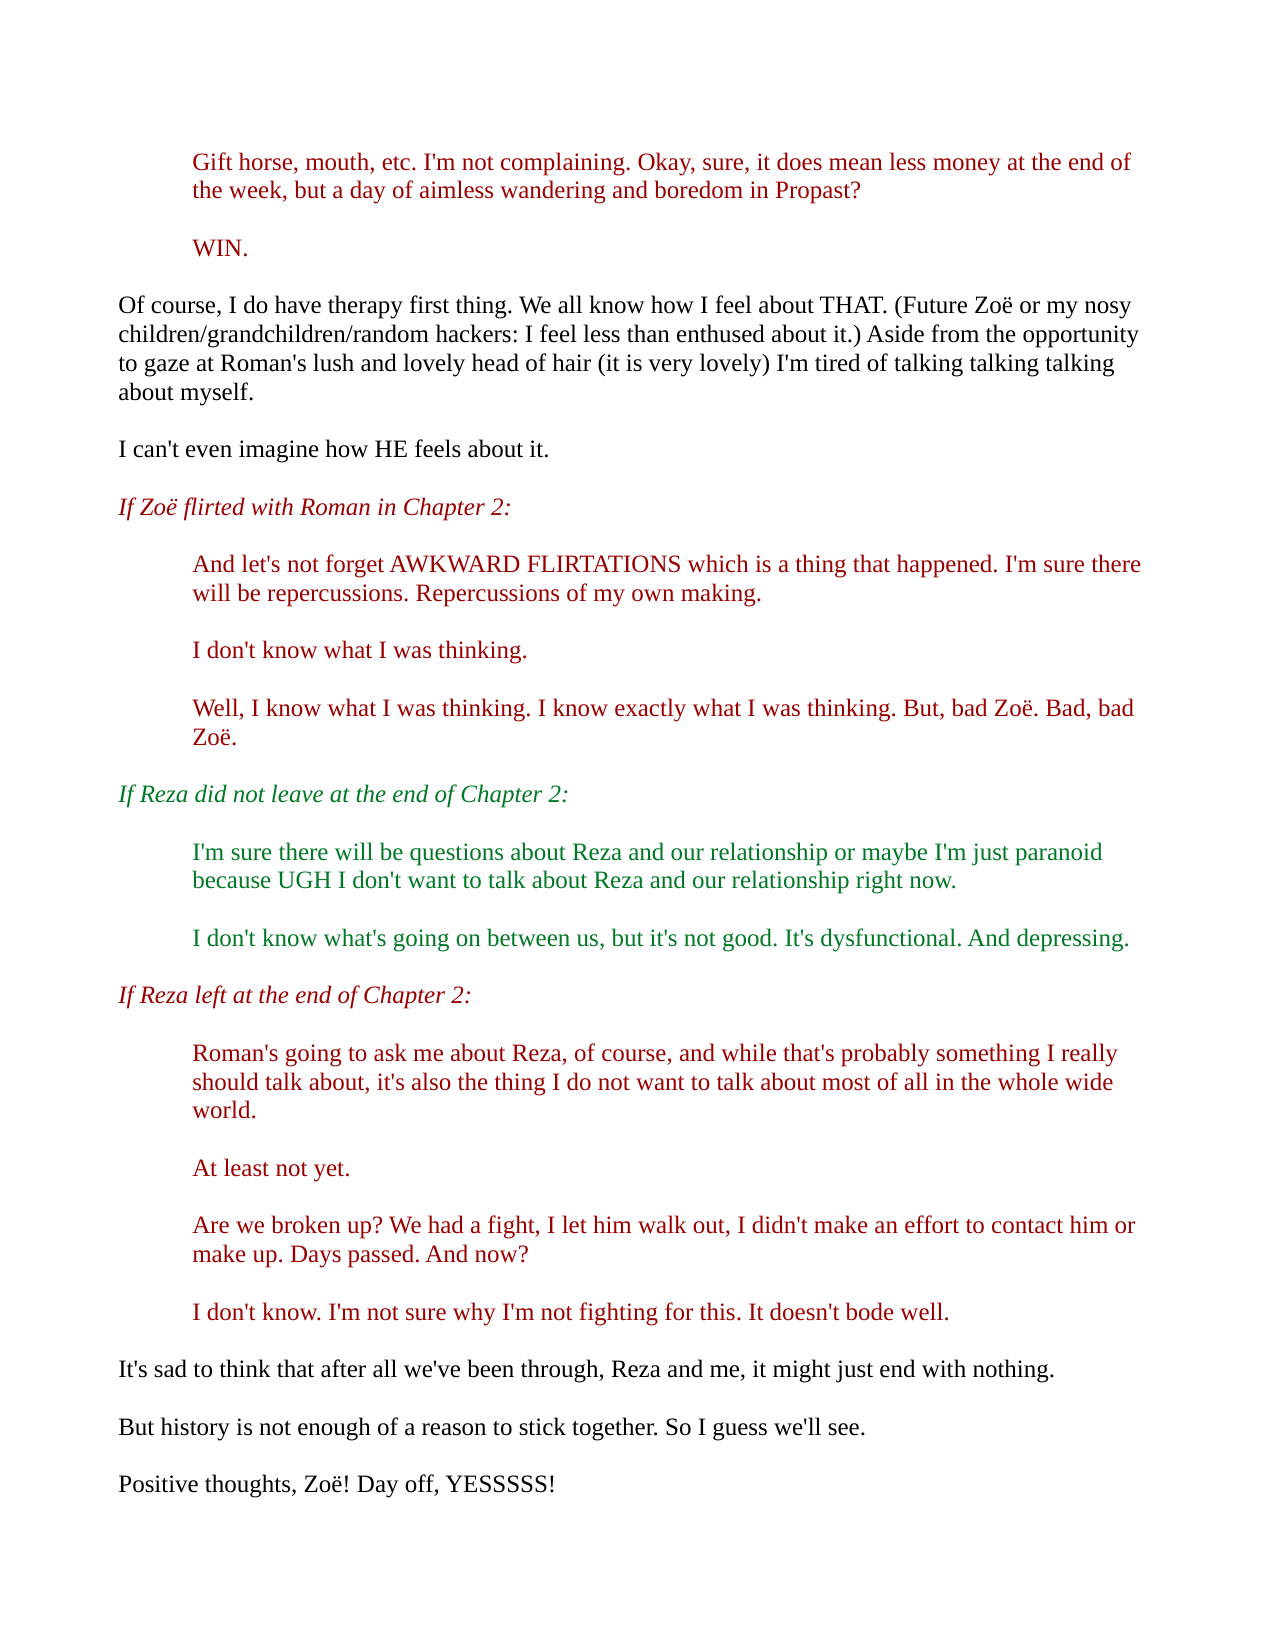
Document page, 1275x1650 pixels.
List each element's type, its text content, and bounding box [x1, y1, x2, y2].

text Positive thoughts, Zoë! Day off, YESSSSS! [118, 1469, 1157, 1498]
text I don't know what I was thinking. [118, 636, 1157, 664]
text I'm sure there will be questions about Reza and our relationship or maybe I'm just paranoid because UGH I don't want to talk about Reza and our relationship right now. [118, 837, 1157, 894]
text I don't know. I'm not sure why I'm not fighting for this. It doesn't bode well. [118, 1297, 1157, 1326]
text I can't even imagine how HE feels about it. [118, 434, 1157, 463]
text Well, I know what I was thinking. I know exactly what I was thinking. But, bad Zoë. Bad, bad Zoë. [118, 693, 1157, 751]
text But history is not enough of a reason to stick together. So I guess we'll see. [118, 1412, 1157, 1441]
text If Reza did not leave at the end of Chapter 2: [118, 779, 1157, 808]
text Roman's going to ask me about Reza, of course, and while that's probably something I really should talk about, it's also the thing I do not want to talk about most of all in the whole wide world. [118, 1038, 1157, 1124]
text Gift horse, mouth, etc. I'm not complaining. Okay, sure, it does mean less money at the end of the week, but a day of aimless wandering and boredom in Propast? [118, 147, 1157, 204]
text If Reza left at the end of Chapter 2: [118, 981, 1157, 1009]
text Are we broken up? We had a fight, I let him walk out, I didn't make an effort to contact him or make up. Days passed. And now? [118, 1211, 1157, 1268]
text It's sad to think that after all we've been through, Reza and me, it might just end with nothing. [118, 1354, 1157, 1383]
text WIN. [118, 233, 1157, 262]
text I don't know what's going on between us, but it's not good. It's dysfunctional. And depressing. [118, 923, 1157, 952]
text Of course, I do have therapy first thing. We all know how I feel about THAT. (Future Zoë or my nosy children/grandchildren/random hackers: I feel less than enthused about it.) Aside from the opportunity to gaze at Roman's lush and lovely head of hair (it is very lovely) I'm tired of talking talking talking about myself. [118, 291, 1157, 406]
text At least not yet. [118, 1153, 1157, 1182]
text If Zoë flirted with Roman in Chapter 2: [118, 492, 1157, 521]
text And let's not forget AWKWARD FLIRTATIONS which is a thing that happened. I'm sure there will be repercussions. Repercussions of my own making. [118, 549, 1157, 607]
